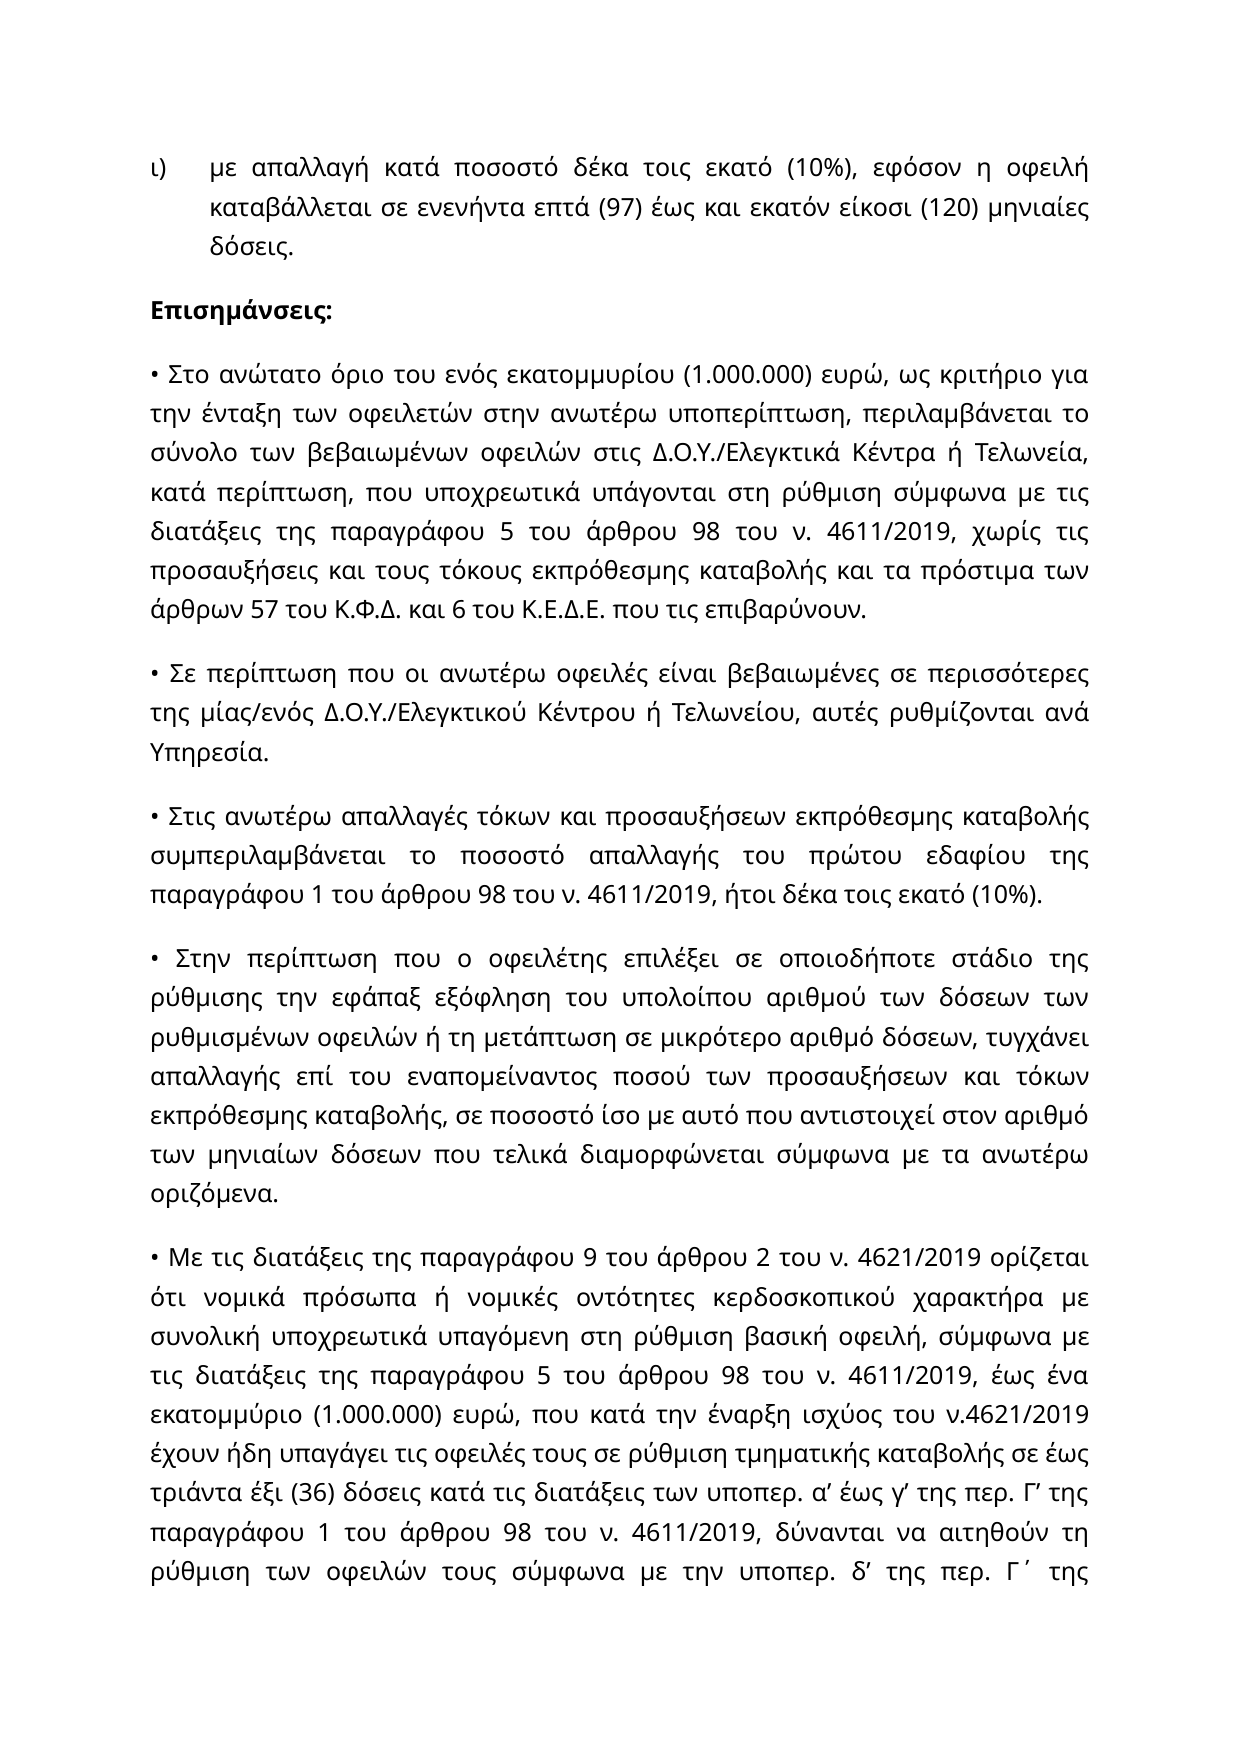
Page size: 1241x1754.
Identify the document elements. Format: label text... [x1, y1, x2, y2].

text • Με τις διατάξεις της παραγράφου 9 του άρθρου 2 του ν. 4621/2019 ορίζεται ότι νομικά πρόσωπα ή νομικές οντότητες κερδοσκοπικού χαρακτήρα με συνολική υποχρεωτικά υπαγόμενη στη ρύθμιση βασική οφειλή, σύμφωνα με τις διατάξεις της παραγράφου 5 του άρθρου 98 του ν. 4611/2019, έως ένα εκατομμύριο (1.000.000) ευρώ, που κατά την έναρξη ισχύος του ν.4621/2019 έχουν ήδη υπαγάγει τις οφειλές τους σε ρύθμιση τμηματικής καταβολής σε έως τριάντα έξι (36) δόσεις κατά τις διατάξεις των υποπερ. α’ έως γ’ της περ. Γ’ της παραγράφου 1 του άρθρου 98 του ν. 4611/2019, δύνανται να αιτηθούν τη ρύθμιση των οφειλών τους σύμφωνα με την υποπερ. δ’ της περ. Γ΄ της [150, 1240, 1090, 1587]
list ι) με απαλλαγή κατά ποσοστό δέκα τοις εκατό (10%), εφόσον η οφειλή καταβάλλεται σε ενενήντα επτά (97) έως και εκατόν είκοσι (120) μηνιαίες δόσεις. [150, 150, 1090, 262]
text • Στην περίπτωση που ο οφειλέτης επιλέξει σε οποιοδήποτε στάδιο της ρύθμισης την εφάπαξ εξόφληση του υπολοίπου αριθμού των δόσεων των ρυθμισμένων οφειλών ή τη μετάπτωση σε μικρότερο αριθμό δόσεων, τυγχάνει απαλλαγής επί του εναπομείναντος ποσού των προσαυξήσεων και τόκων εκπρόθεσμης καταβολής, σε ποσοστό ίσο με αυτό που αντιστοιχεί στον αριθμό των μηνιαίων δόσεων που τελικά διαμορφώνεται σύμφωνα με τα ανωτέρω οριζόμενα. [150, 941, 1090, 1210]
text Επισημάνσεις: [150, 292, 1090, 327]
text • Στο ανώτατο όριο του ενός εκατομμυρίου (1.000.000) ευρώ, ως κριτήριο για την ένταξη των οφειλετών στην ανωτέρω υποπερίπτωση, περιλαμβάνεται το σύνολο των βεβαιωμένων οφειλών στις Δ.Ο.Υ./Ελεγκτικά Κέντρα ή Τελωνεία, κατά περίπτωση, που υποχρεωτικά υπάγονται στη ρύθμιση σύμφωνα με τις διατάξεις της παραγράφου 5 του άρθρου 98 του ν. 4611/2019, χωρίς τις προσαυξήσεις και τους τόκους εκπρόθεσμης καταβολής και τα πρόστιμα των άρθρων 57 του Κ.Φ.Δ. και 6 του Κ.Ε.Δ.Ε. που τις επιβαρύνουν. [150, 357, 1090, 626]
text • Σε περίπτωση που οι ανωτέρω οφειλές είναι βεβαιωμένες σε περισσότερες της μίας/ενός Δ.Ο.Υ./Ελεγκτικού Κέντρου ή Τελωνείου, αυτές ρυθμίζονται ανά Υπηρεσία. [150, 656, 1090, 768]
text • Στις ανωτέρω απαλλαγές τόκων και προσαυξήσεων εκπρόθεσμης καταβολής συμπεριλαμβάνεται το ποσοστό απαλλαγής του πρώτου εδαφίου της παραγράφου 1 του άρθρου 98 του ν. 4611/2019, ήτοι δέκα τοις εκατό (10%). [150, 798, 1090, 911]
